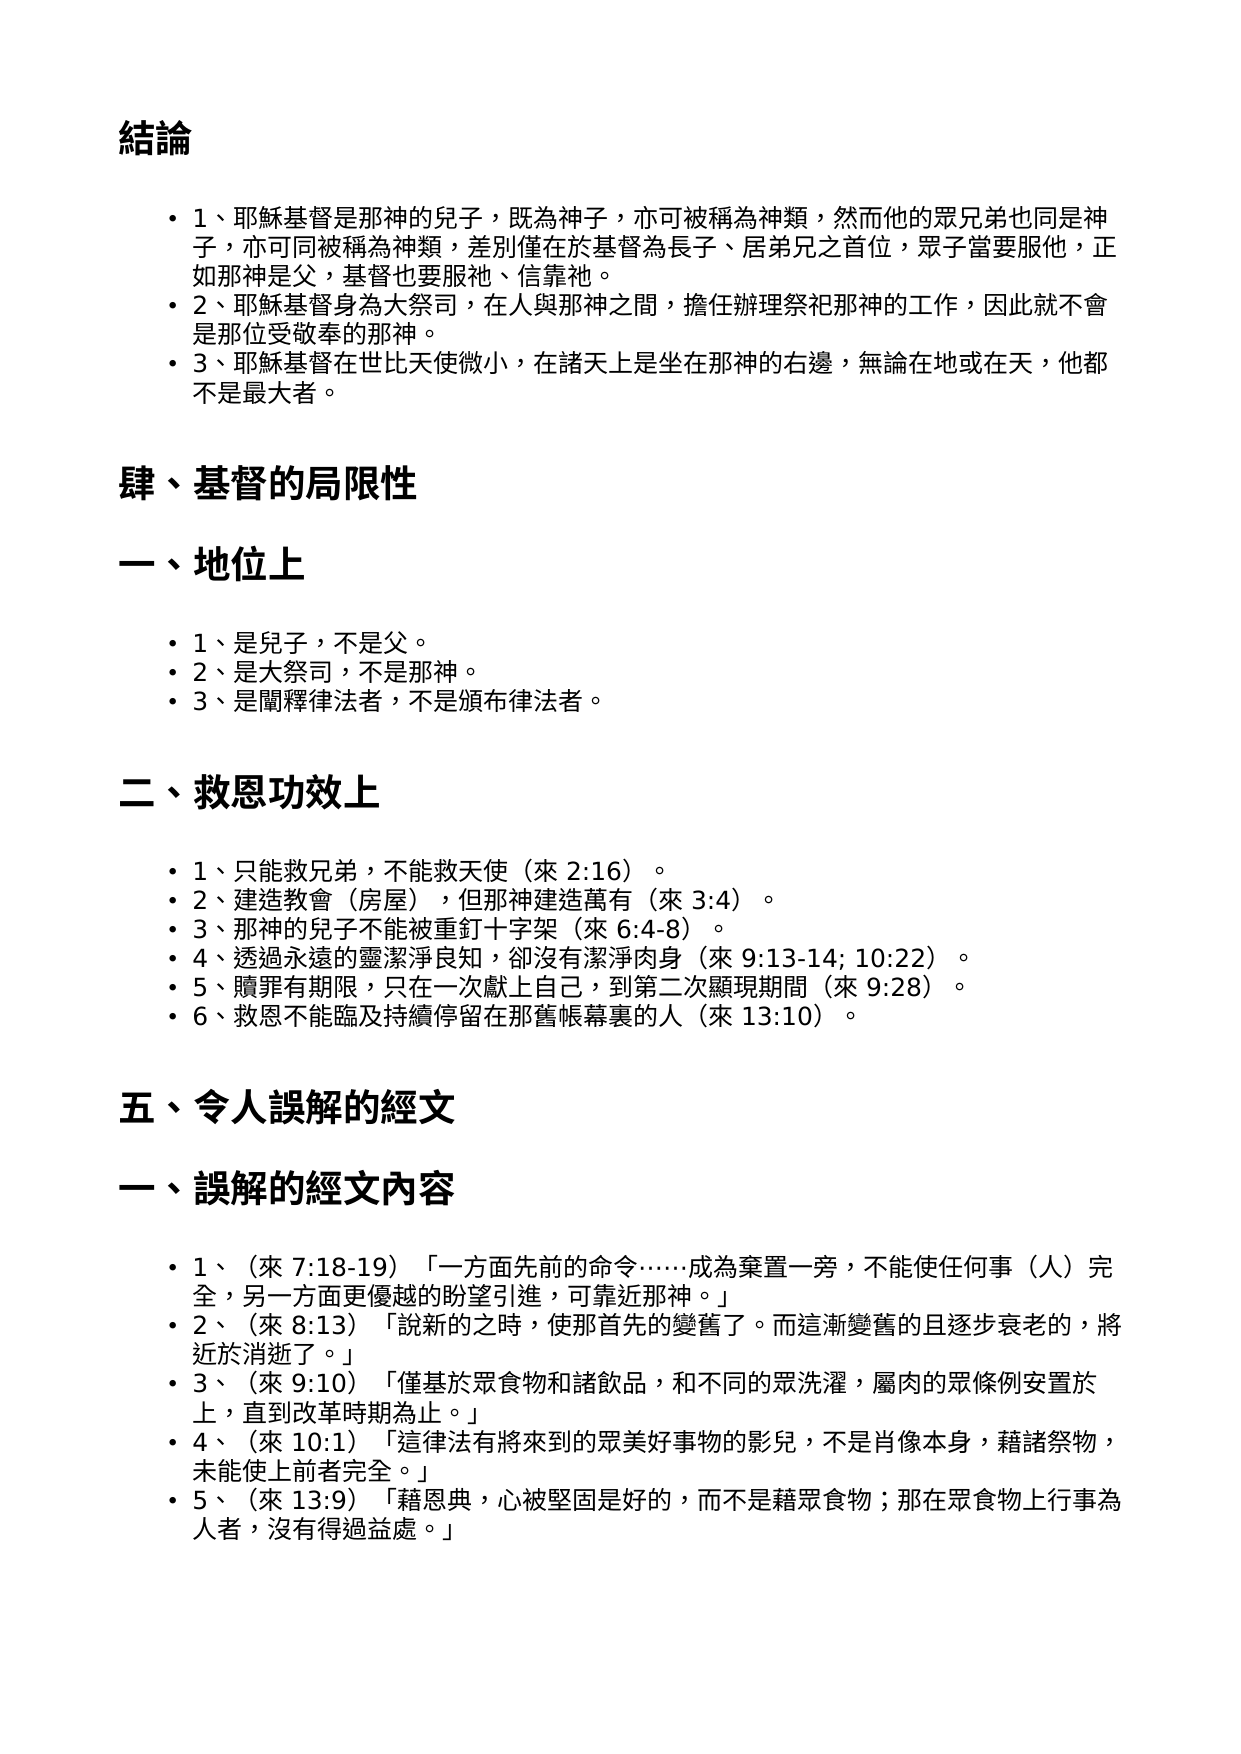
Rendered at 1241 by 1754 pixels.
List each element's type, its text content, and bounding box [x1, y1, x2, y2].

subtitle 二、救恩功效上 [118, 771, 1122, 815]
list 3、那神的兒子不能被重釘十字架（來 6:4-8）。 [177, 915, 1122, 944]
subtitle 一、地位上 [118, 543, 1122, 587]
list 3、是闡釋律法者，不是頒布律法者。 [177, 687, 1122, 717]
list 1、耶穌基督是那神的兒子，既為神子，亦可被稱為神類，然而他的眾兄弟也同是神子，亦可同被稱為神類，差別僅在於基督為長子、居弟兄之首位，眾子當要服他，正如那神是父，基督也要服祂、信靠祂。 [177, 204, 1122, 291]
list 5、（來 13:9）「藉恩典，心被堅固是好的，而不是藉眾食物；那在眾食物上行事為人者，沒有得過益處。」 [177, 1486, 1122, 1545]
list 2、建造教會（房屋），但那神建造萬有（來 3:4）。 [177, 886, 1122, 915]
list 5、贖罪有期限，只在一次獻上自己，到第二次顯現期間（來 9:28）。 [177, 973, 1122, 1003]
list 6、救恩不能臨及持續停留在那舊帳幕裏的人（來 13:10）。 [177, 1003, 1122, 1032]
list 2、耶穌基督身為大祭司，在人與那神之間，擔任辦理祭祀那神的工作，因此就不會是那位受敬奉的那神。 [177, 291, 1122, 349]
list 4、（來 10:1）「這律法有將來到的眾美好事物的影兒，不是肖像本身，藉諸祭物，未能使上前者完全。」 [177, 1428, 1122, 1486]
subtitle 五、令人誤解的經文 [118, 1086, 1122, 1130]
list 3、耶穌基督在世比天使微小，在諸天上是坐在那神的右邊，無論在地或在天，他都不是最大者。 [177, 349, 1122, 408]
subtitle 肆、基督的局限性 [118, 462, 1122, 506]
subtitle 結論 [118, 118, 1122, 162]
list 2、是大祭司，不是那神。 [177, 658, 1122, 687]
list 2、（來 8:13）「說新的之時，使那首先的變舊了。而這漸變舊的且逐步衰老的，將近於消逝了。」 [177, 1311, 1122, 1370]
list 1、是兒子，不是父。 [177, 629, 1122, 658]
list 4、透過永遠的靈潔淨良知，卻沒有潔淨肉身（來 9:13-14; 10:22）。 [177, 944, 1122, 973]
list 1、只能救兄弟，不能救天使（來 2:16）。 [177, 857, 1122, 886]
list 1、（來 7:18-19）「一方面先前的命令⋯⋯成為棄置一旁，不能使任何事（人）完全，另一方面更優越的盼望引進，可靠近那神。」 [177, 1253, 1122, 1311]
subtitle 一、誤解的經文內容 [118, 1167, 1122, 1211]
list 3、（來 9:10）「僅基於眾食物和諸飲品，和不同的眾洗濯，屬肉的眾條例安置於上，直到改革時期為止。」 [177, 1370, 1122, 1428]
